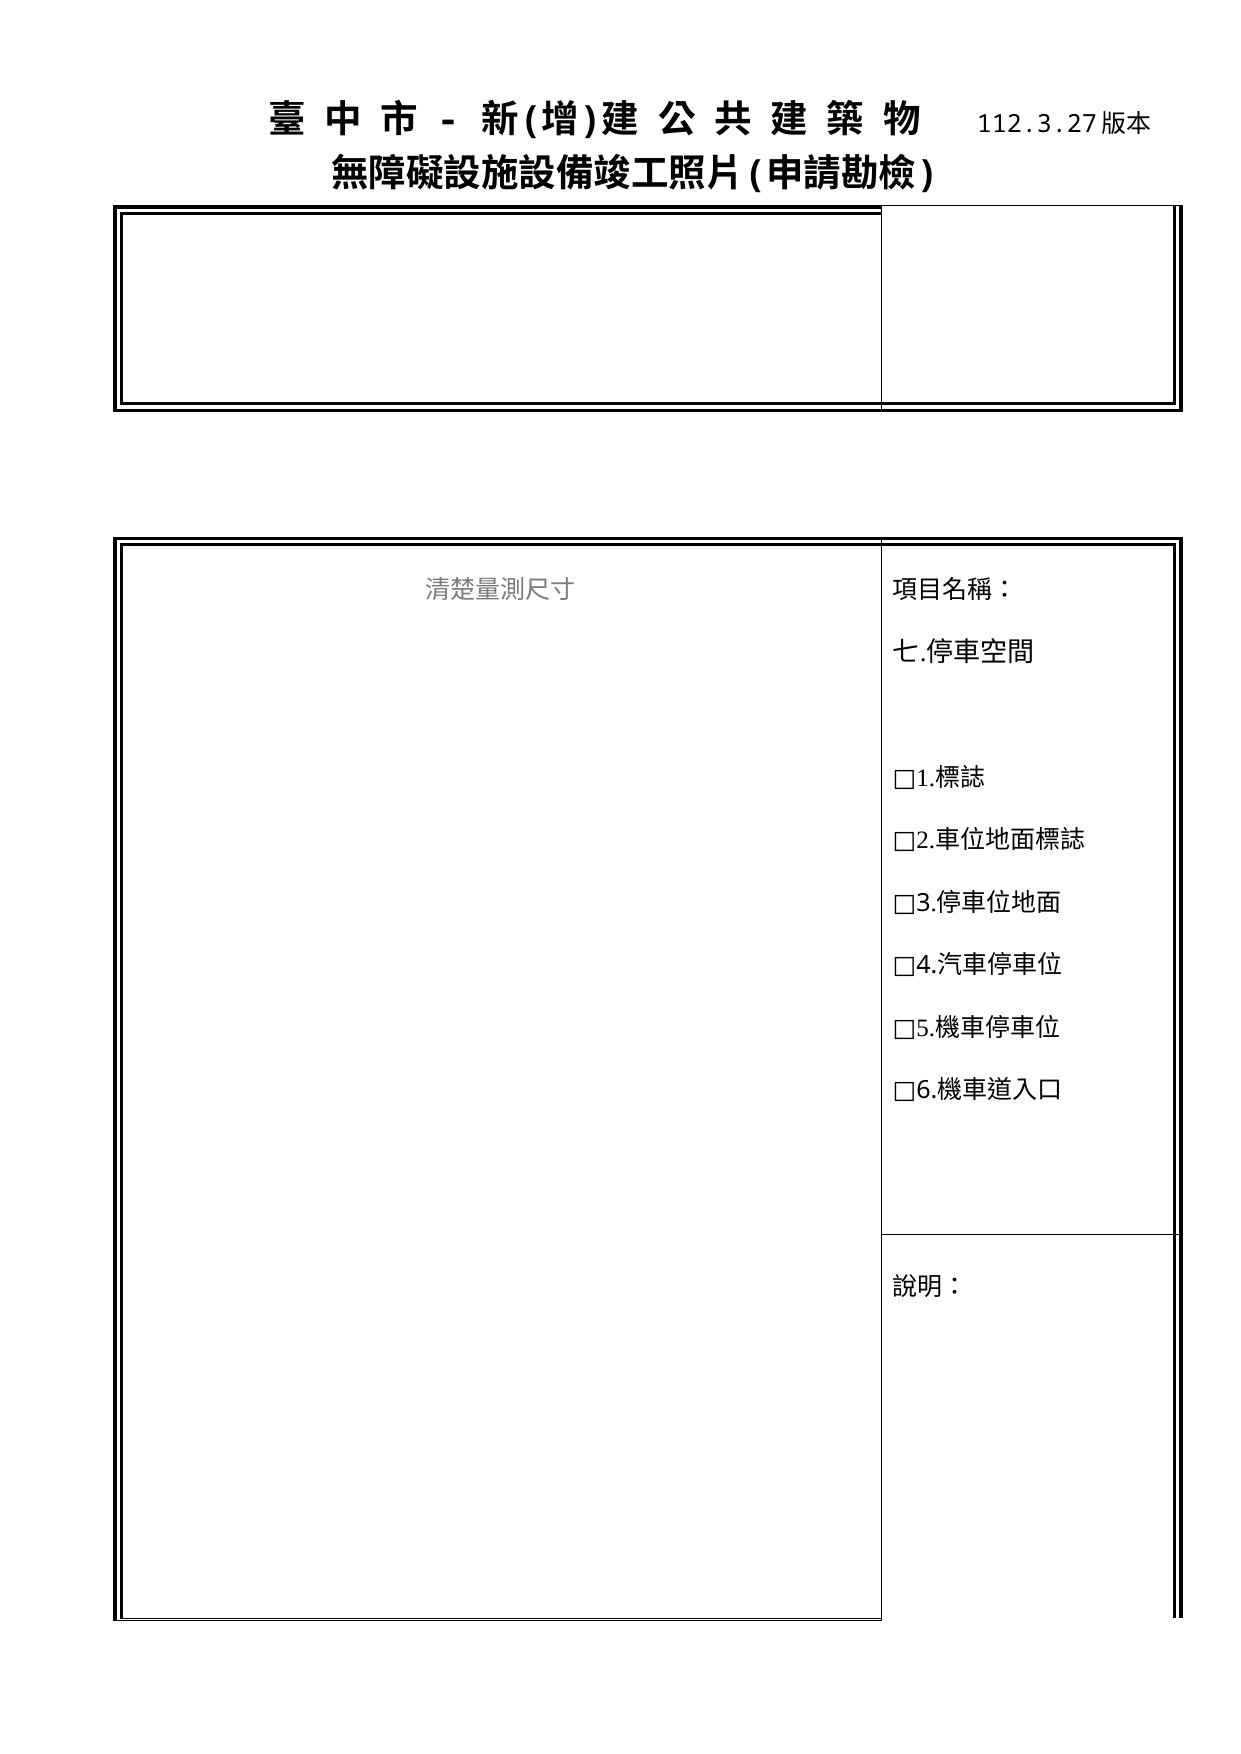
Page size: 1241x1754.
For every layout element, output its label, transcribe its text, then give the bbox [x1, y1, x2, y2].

table_header 清楚量測尺寸 [118, 540, 881, 1618]
table_cell [118, 209, 881, 402]
table_cell [882, 206, 1173, 402]
table_header 項目名稱： 七.停車空間 □1.標誌 □2.車位地面標誌 □3.停車位地面 □4.汽車停車位 □5.機車停車位 □6.機車道入口 [882, 540, 1178, 1233]
table_cell 說明： [882, 1235, 1173, 1618]
